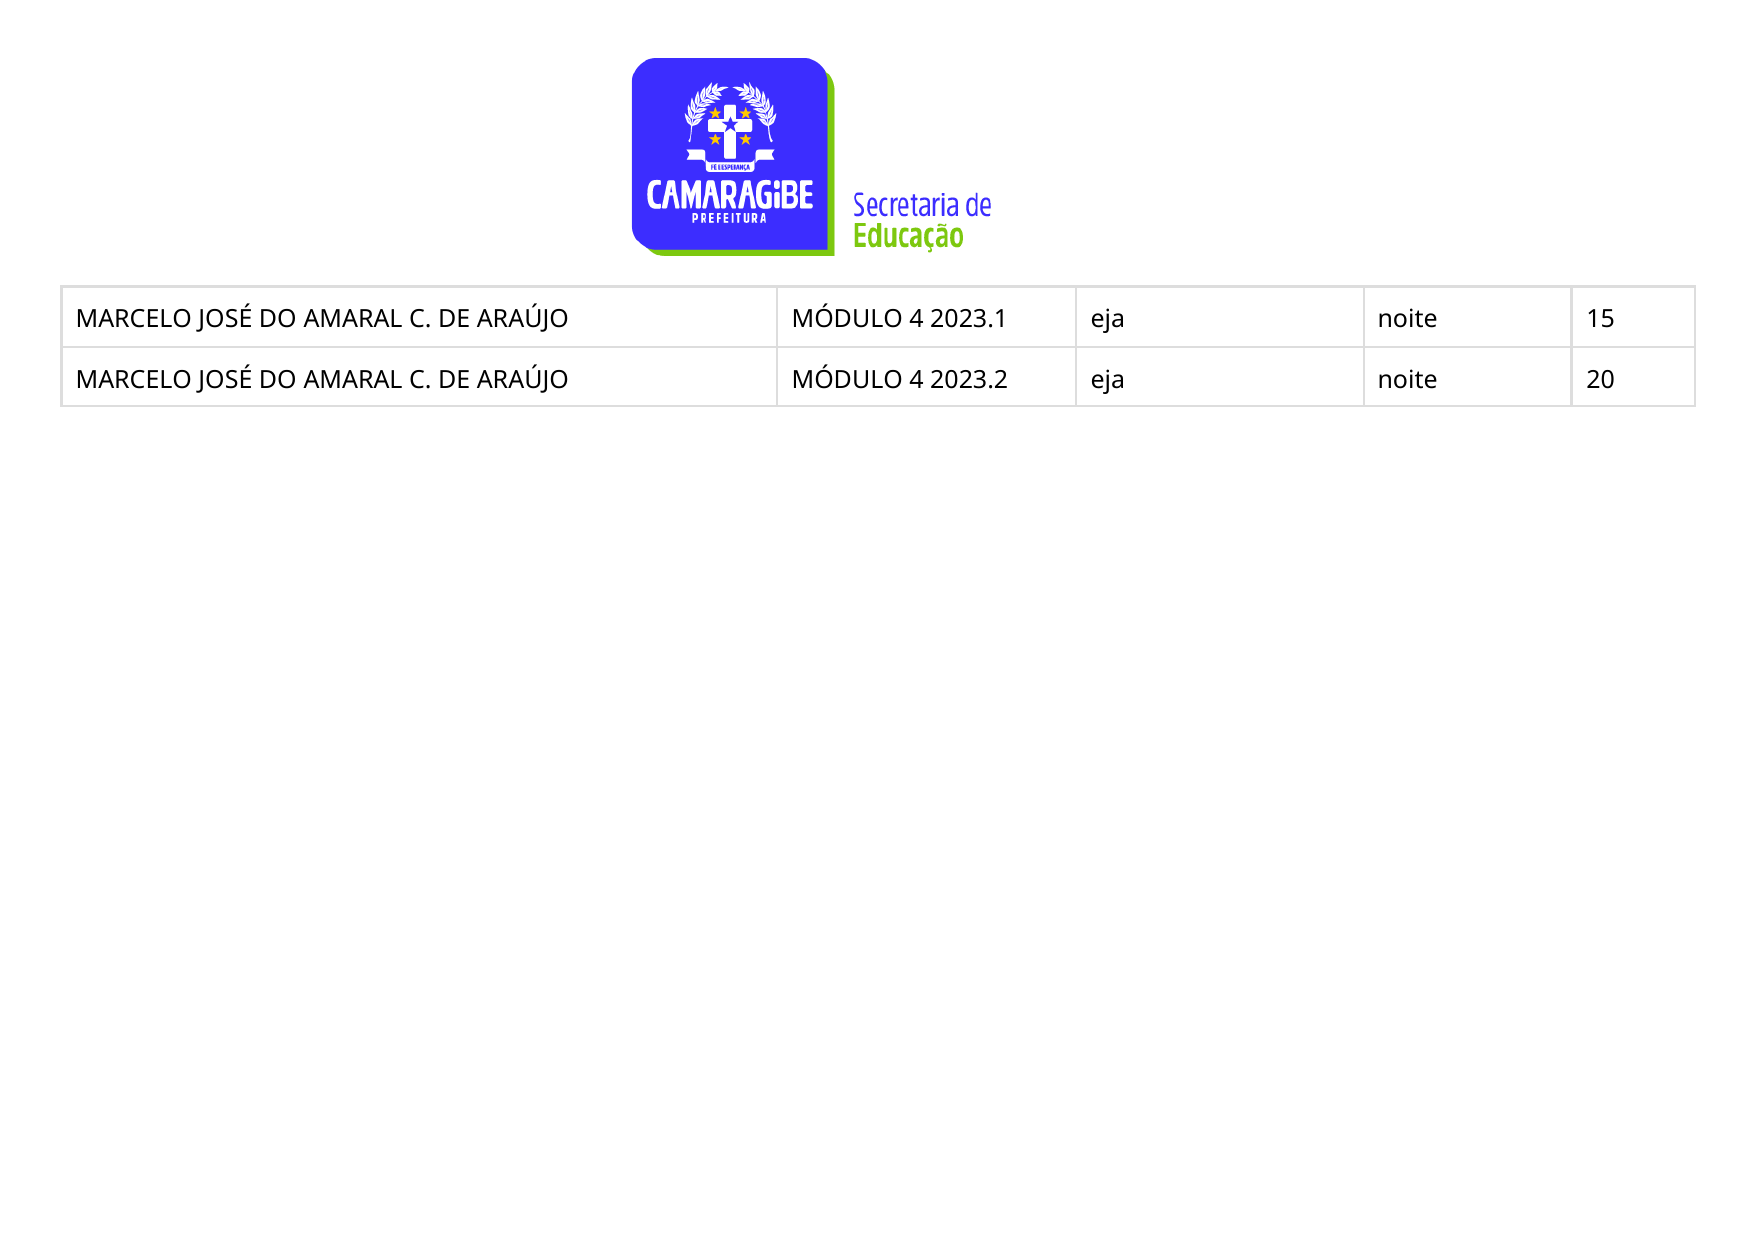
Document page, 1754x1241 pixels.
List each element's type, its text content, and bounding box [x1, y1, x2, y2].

picture [631, 58, 991, 256]
table_cell MÓDULO 4 2023.1 [778, 288, 1075, 346]
table_cell MARCELO JOSÉ DO AMARAL C. DE ARAÚJO [63, 288, 776, 346]
table_cell eja [1077, 348, 1363, 404]
table_cell noite [1365, 348, 1570, 404]
table_cell eja [1077, 288, 1363, 346]
table_cell 20 [1573, 348, 1694, 404]
table_cell noite [1365, 288, 1570, 346]
table_cell MÓDULO 4 2023.2 [778, 348, 1075, 404]
table_cell 15 [1573, 288, 1694, 346]
table_cell MARCELO JOSÉ DO AMARAL C. DE ARAÚJO [63, 348, 776, 404]
